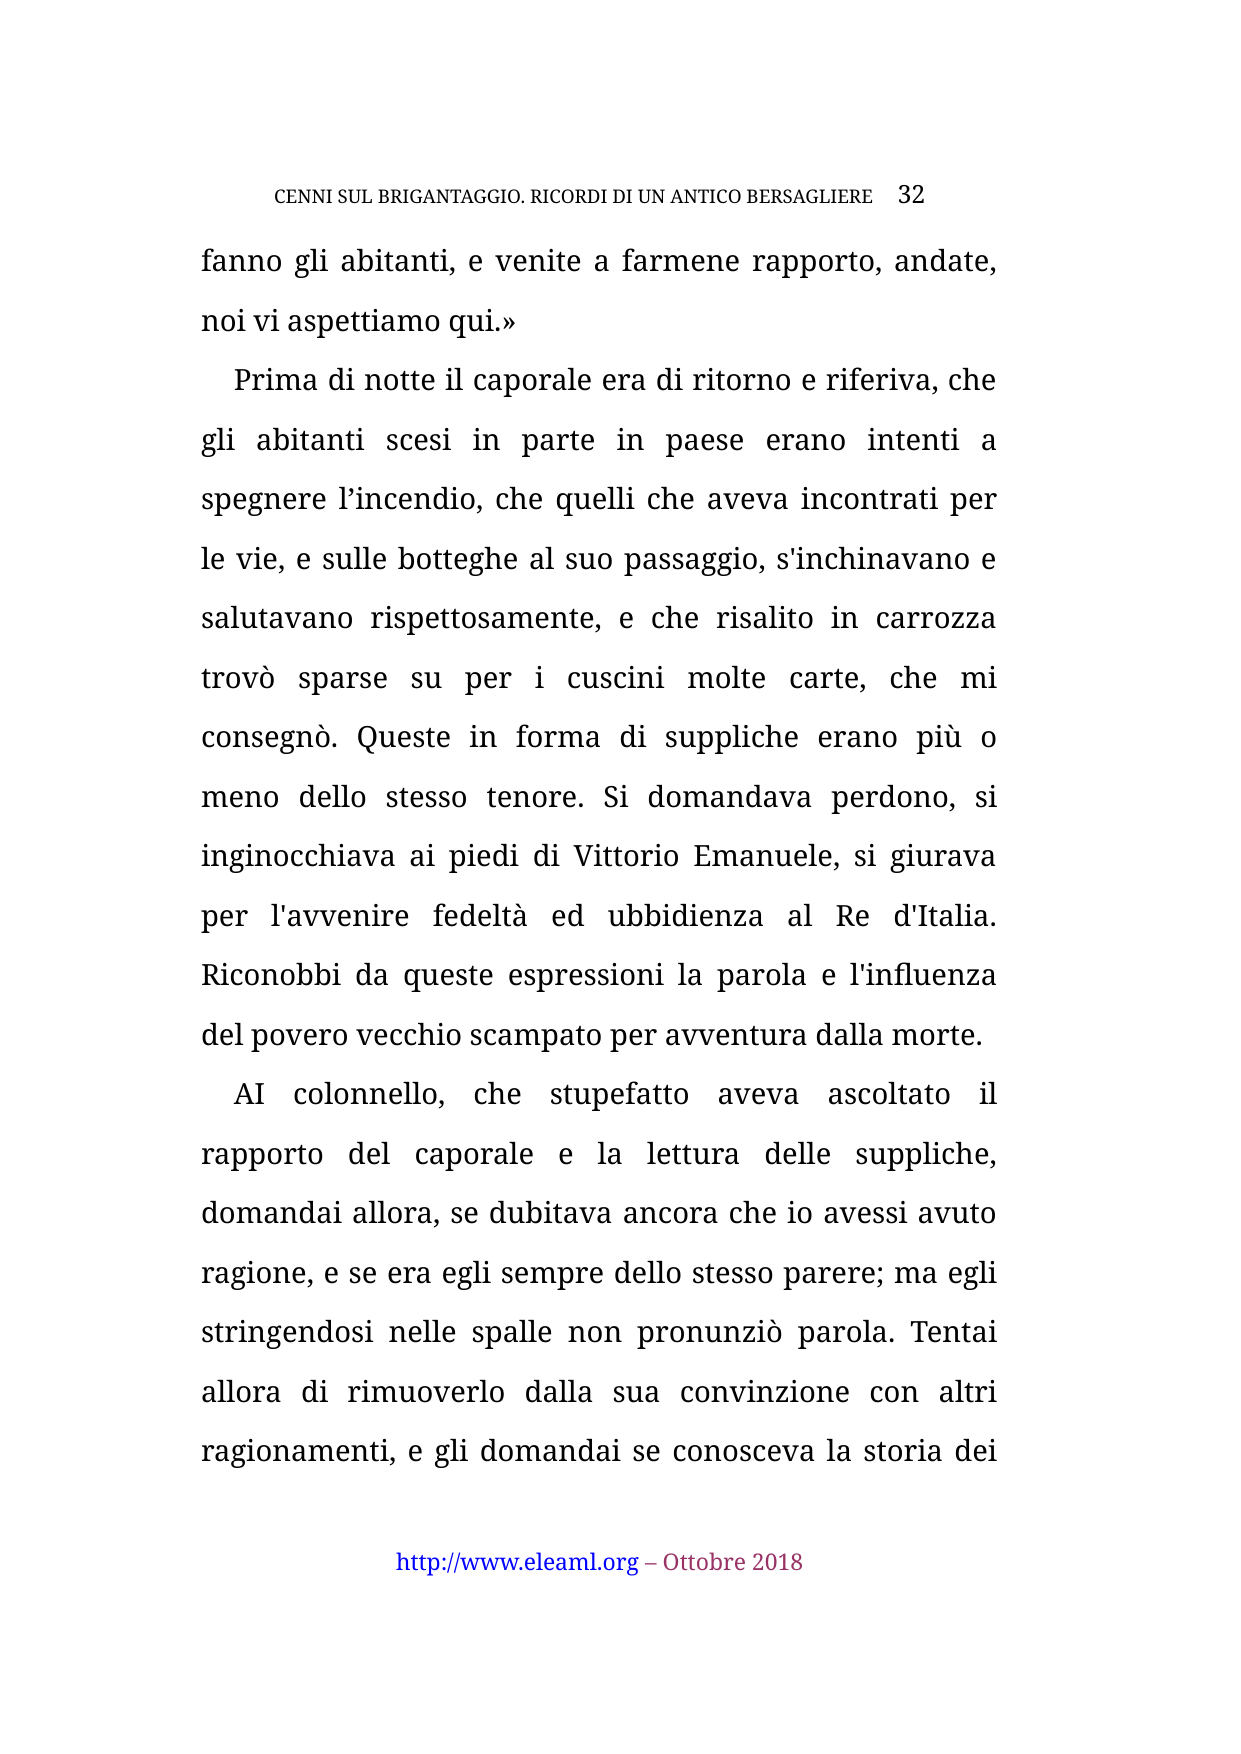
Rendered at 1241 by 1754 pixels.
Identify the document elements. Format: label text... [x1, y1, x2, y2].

text Prima di notte il caporale era di ritorno e riferiva, che gli abitanti scesi in parte in paese erano intenti a spegnere l’incendio, che quelli che aveva incontrati per le vie, e sulle botteghe al suo passaggio, s'inchinavano e salutavano rispettosamente, e che risalito in carrozza trovò sparse su per i cuscini molte carte, che mi consegnò. Queste in forma di suppliche erano più o meno dello stesso tenore. Si domandava perdono, si inginocchiava ai piedi di Vittorio Emanuele, si giurava per l'avvenire fedeltà ed ubbidienza al Re d'Italia. Riconobbi da queste espressioni la parola e l'influenza del povero vecchio scampato per avventura dalla morte. [201, 360, 998, 1054]
text fanno gli abitanti, e venite a farmene rapporto, andate, noi vi aspettiamo qui.» [201, 241, 998, 340]
text AI colonnello, che stupefatto aveva ascoltato il rapporto del caporale e la lettura delle suppliche, domandai allora, se dubitava ancora che io avessi avuto ragione, e se era egli sempre dello stesso parere; ma egli stringendosi nelle spalle non pronunziò parola. Tentai allora di rimuoverlo dalla sua convinzione con altri ragionamenti, e gli domandai se conosceva la storia dei [201, 1073, 998, 1470]
